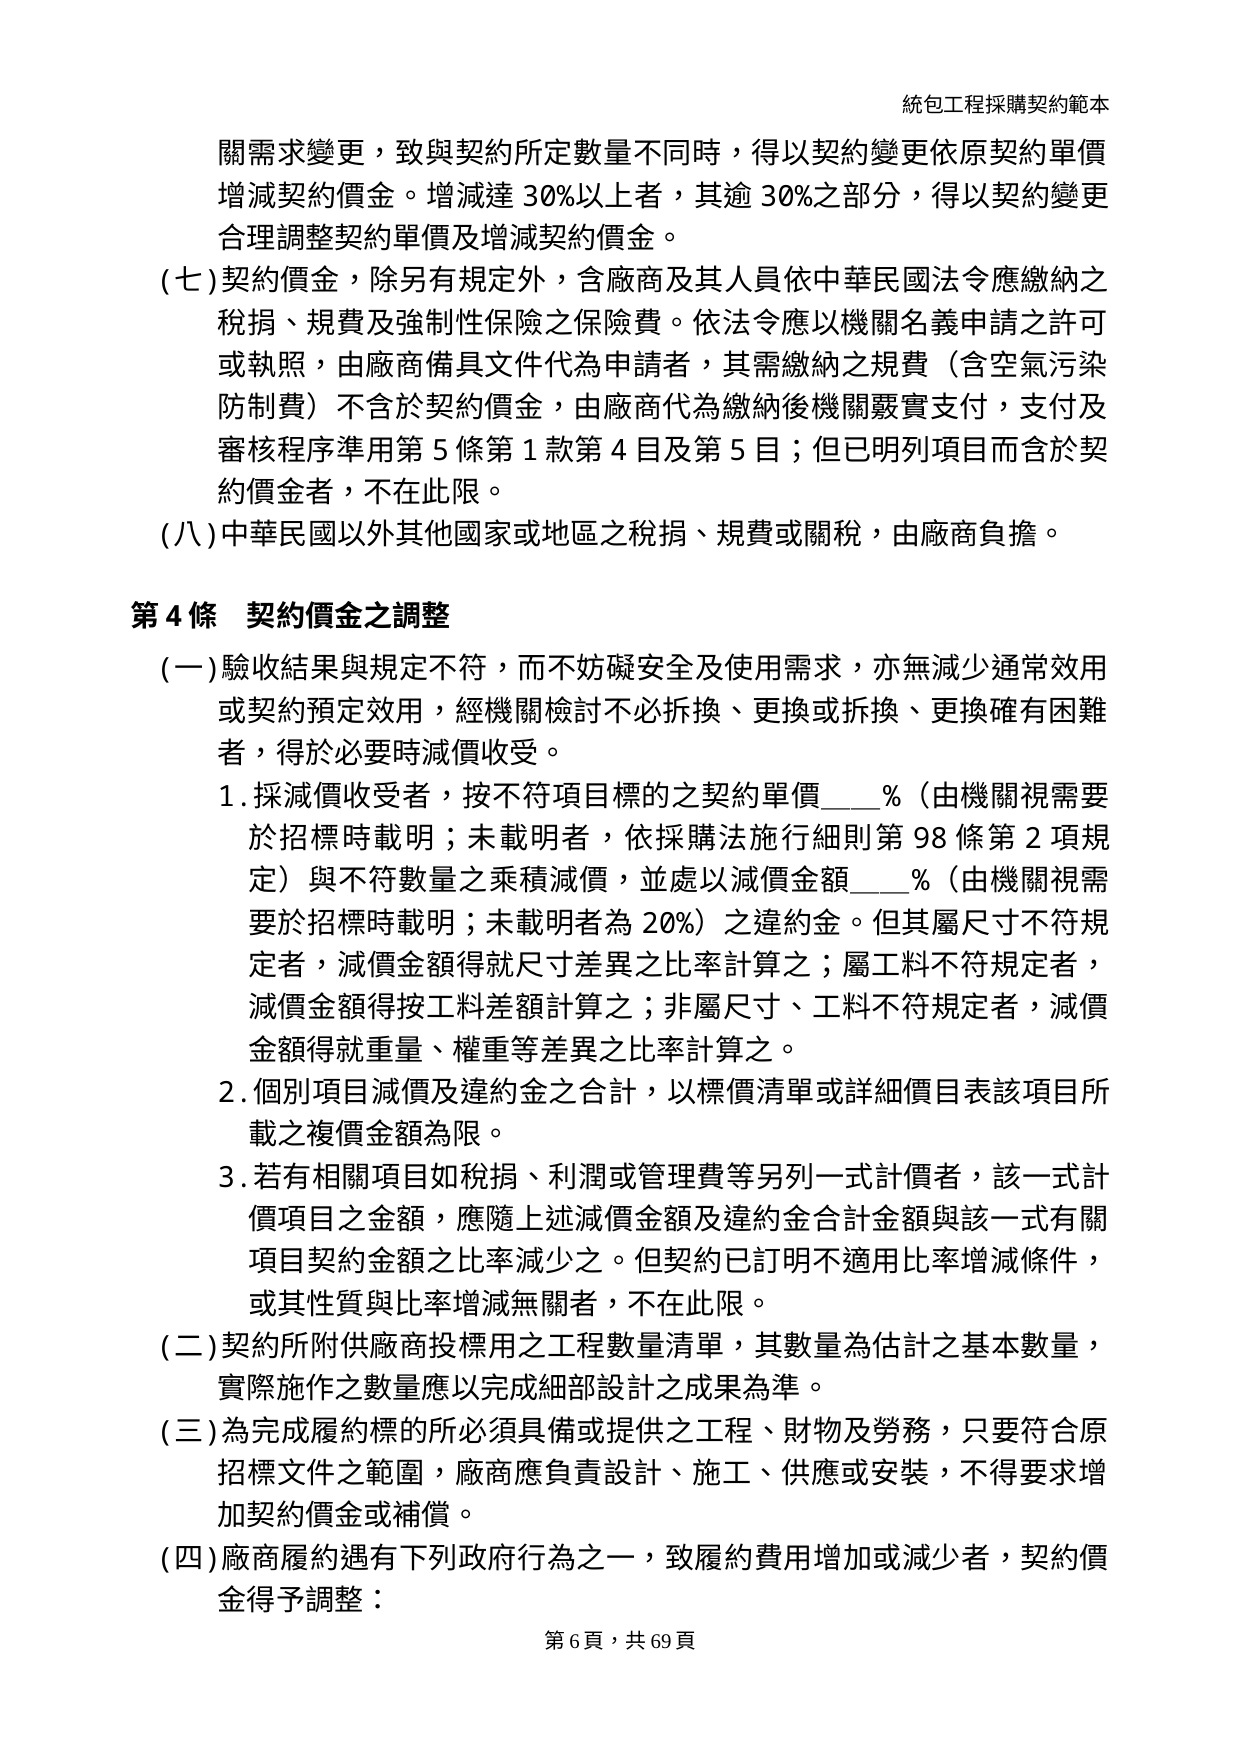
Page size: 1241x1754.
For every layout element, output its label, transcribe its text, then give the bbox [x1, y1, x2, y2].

text (四)廠商履約遇有下列政府行為之一，致履約費用增加或減少者，契約價金得予調整： [156, 1534, 1110, 1619]
text 第4條 契約價金之調整 [130, 593, 1110, 635]
text (一)驗收結果與規定不符，而不妨礙安全及使用需求，亦無減少通常效用或契約預定效用，經機關檢討不必拆換、更換或拆換、更換確有困難者，得於必要時減價收受。 [156, 645, 1110, 772]
text (二)契約所附供廠商投標用之工程數量清單，其數量為估計之基本數量，實際施作之數量應以完成細部設計之成果為準。 [156, 1322, 1110, 1407]
text 1.採減價收受者，按不符項目標的之契約單價＿＿%（由機關視需要於招標時載明；未載明者，依採購法施行細則第98條第2項規定）與不符數量之乘積減價，並處以減價金額＿＿%（由機關視需要於招標時載明；未載明者為20%）之違約金。但其屬尺寸不符規定者，減價金額得就尺寸差異之比率計算之；屬工料不符規定者，減價金額得按工料差額計算之；非屬尺寸、工料不符規定者，減價金額得就重量、權重等差異之比率計算之。 [217, 772, 1110, 1068]
text (七)契約價金，除另有規定外，含廠商及其人員依中華民國法令應繳納之稅捐、規費及強制性保險之保險費。依法令應以機關名義申請之許可或執照，由廠商備具文件代為申請者，其需繳納之規費（含空氣污染防制費）不含於契約價金，由廠商代為繳納後機關覈實支付，支付及審核程序準用第5條第1款第4目及第5目；但已明列項目而含於契約價金者，不在此限。 [156, 257, 1110, 511]
text (三)為完成履約標的所必須具備或提供之工程、財物及勞務，只要符合原招標文件之範圍，廠商應負責設計、施工、供應或安裝，不得要求增加契約價金或補償。 [156, 1407, 1110, 1534]
text 3.若有相關項目如稅捐、利潤或管理費等另列一式計價者，該一式計價項目之金額，應隨上述減價金額及違約金合計金額與該一式有關項目契約金額之比率減少之。但契約已訂明不適用比率增減條件，或其性質與比率增減無關者，不在此限。 [217, 1153, 1110, 1322]
text 關需求變更，致與契約所定數量不同時，得以契約變更依原契約單價增減契約價金。增減達30%以上者，其逾30%之部分，得以契約變更合理調整契約單價及增減契約價金。 [156, 130, 1110, 257]
text 2.個別項目減價及違約金之合計，以標價清單或詳細價目表該項目所載之複價金額為限。 [217, 1068, 1110, 1153]
text (八)中華民國以外其他國家或地區之稅捐、規費或關稅，由廠商負擔。 [156, 511, 1110, 553]
